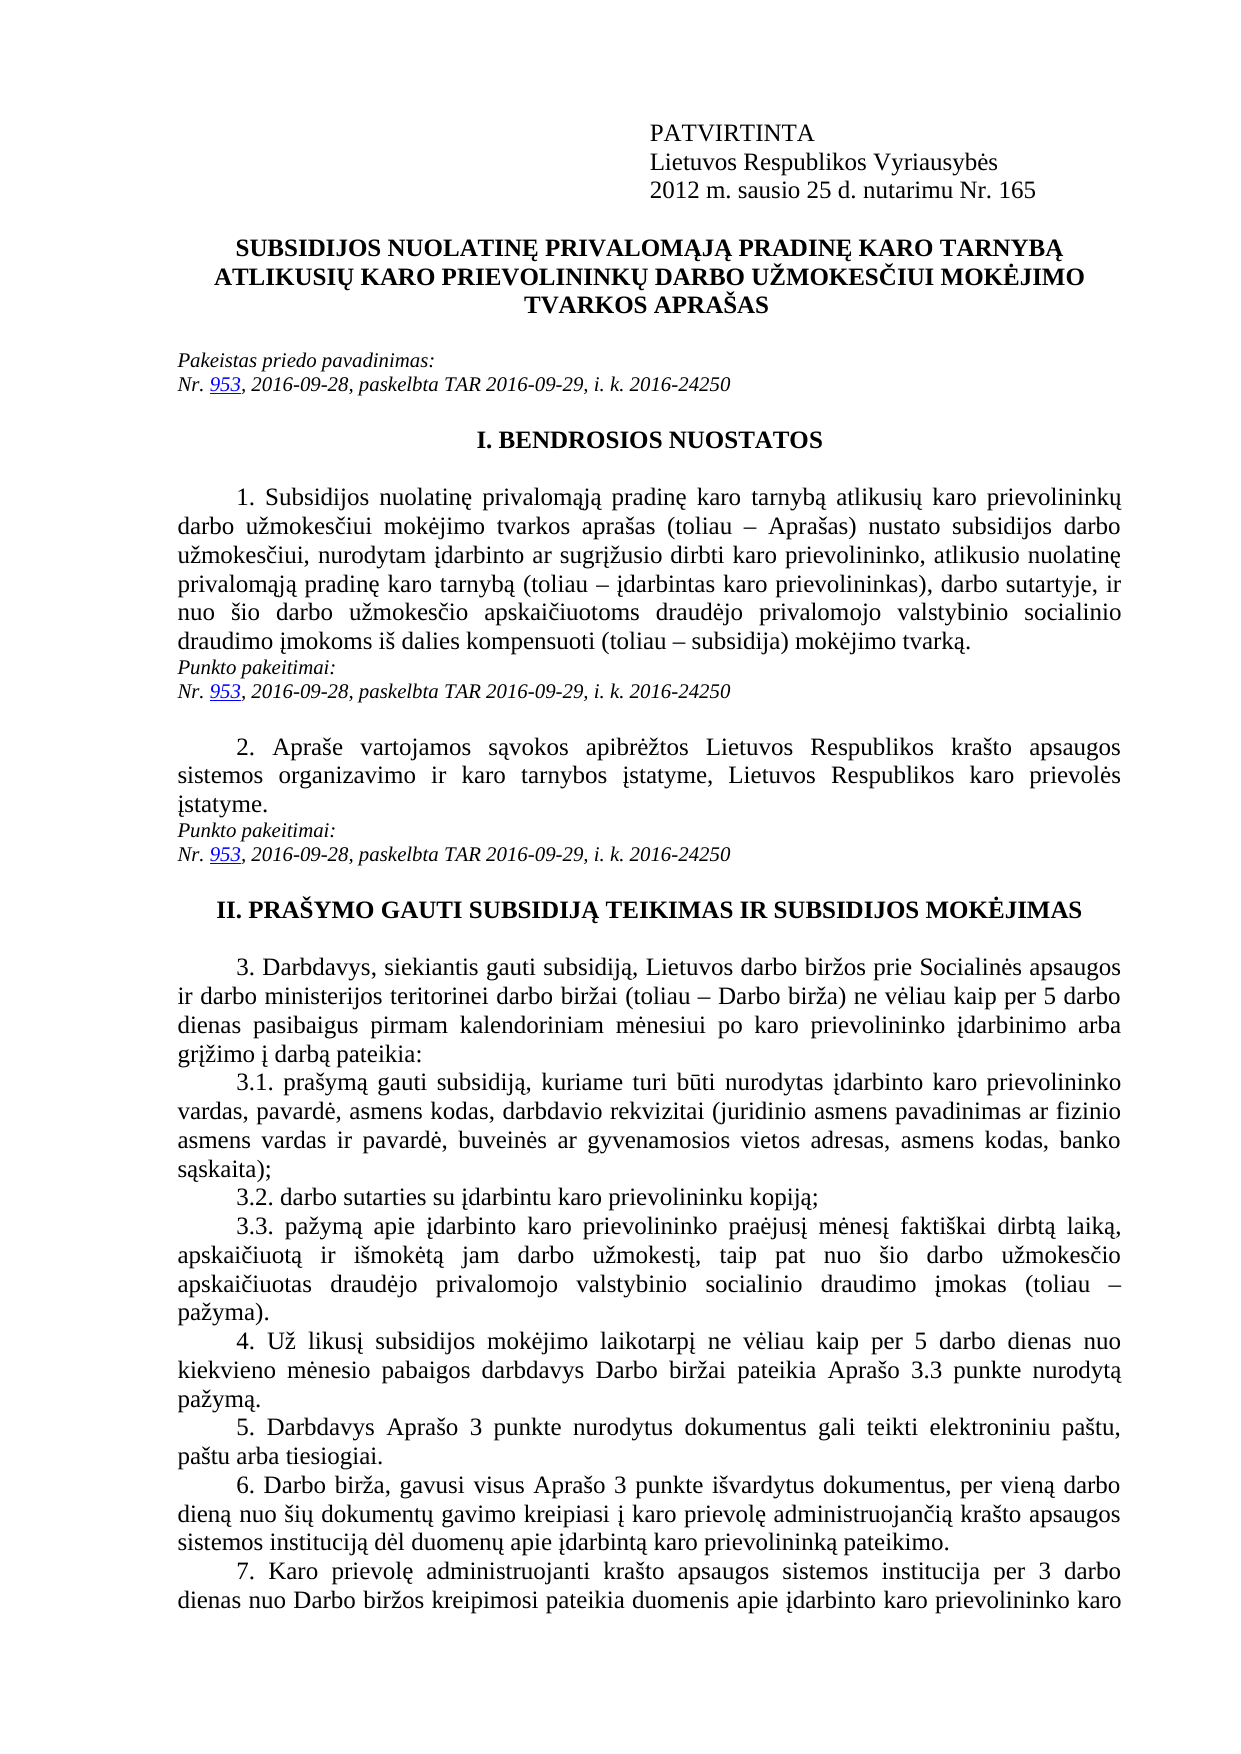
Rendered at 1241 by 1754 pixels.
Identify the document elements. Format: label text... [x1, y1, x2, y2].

text 7. Karo prievolę administruojanti krašto apsaugos sistemos institucija per 3 darbo dienas nuo Darbo biržos kreipimosi pateikia duomenis apie įdarbinto karo prievolininko karo [177, 1556, 1122, 1614]
text Punkto pakeitimai: [177, 655, 1122, 679]
text 3.1. prašymą gauti subsidiją, kuriame turi būti nurodytas įdarbinto karo prievolininko vardas, pavardė, asmens kodas, darbdavio rekvizitai (juridinio asmens pavadinimas ar fizinio asmens vardas ir pavardė, buveinės ar gyvenamosios vietos adresas, asmens kodas, banko sąskaita); [177, 1067, 1122, 1182]
text Punkto pakeitimai: [177, 818, 1122, 842]
text I. Bendrosios nuostatos [177, 425, 1122, 454]
text 3. Darbdavys, siekiantis gauti subsidiją, Lietuvos darbo biržos prie Socialinės apsaugos ir darbo ministerijos teritorinei darbo biržai (toliau – Darbo birža) ne vėliau kaip per 5 darbo dienas pasibaigus pirmam kalendoriniam mėnesiui po karo prievolininko įdarbinimo arba grįžimo į darbą pateikia: [177, 952, 1122, 1067]
text II. PRAŠYMO gauti SubsidijĄ TEIKIMAS IR SUBSIDIJOS MOKĖJIMAS [177, 895, 1122, 924]
text 4. Už likusį subsidijos mokėjimo laikotarpį ne vėliau kaip per 5 darbo dienas nuo kiekvieno mėnesio pabaigos darbdavys Darbo biržai pateikia Aprašo 3.3 punkte nurodytą pažymą. [177, 1326, 1122, 1412]
text 3.3. pažymą apie įdarbinto karo prievolininko praėjusį mėnesį faktiškai dirbtą laiką, apskaičiuotą ir išmokėtą jam darbo užmokestį, taip pat nuo šio darbo užmokesčio apskaičiuotas draudėjo privalomojo valstybinio socialinio draudimo įmokas (toliau – pažyma). [177, 1211, 1122, 1326]
text SUBSIDIJOS NUOLATINĘ PRIVALOMĄJĄ PRADINĘ KARO TARNYBĄ ATLIKUSIŲ KARO PRIEVOLININKŲ DARBO UŽMOKESČIUI MOKĖJIMO TVARKOS APRAŠAS [177, 233, 1122, 319]
text 6. Darbo birža, gavusi visus Aprašo 3 punkte išvardytus dokumentus, per vieną darbo dieną nuo šių dokumentų gavimo kreipiasi į karo prievolę administruojančią krašto apsaugos sistemos instituciją dėl duomenų apie įdarbintą karo prievolininką pateikimo. [177, 1470, 1122, 1556]
text 1. Subsidijos nuolatinę privalomąją pradinę karo tarnybą atlikusių karo prievolininkų darbo užmokesčiui mokėjimo tvarkos aprašas (toliau – Aprašas) nustato subsidijos darbo užmokesčiui, nurodytam įdarbinto ar sugrįžusio dirbti karo prievolininko, atlikusio nuolatinę privalomąją pradinę karo tarnybą (toliau – įdarbintas karo prievolininkas), darbo sutartyje, ir nuo šio darbo užmokesčio apskaičiuotoms draudėjo privalomojo valstybinio socialinio draudimo įmokoms iš dalies kompensuoti (toliau – subsidija) mokėjimo tvarką. [177, 482, 1122, 655]
text Pakeistas priedo pavadinimas: [177, 348, 1122, 372]
text Lietuvos Respublikos Vyriausybės [649, 147, 1122, 176]
text PATVIRTINTA [649, 118, 1122, 147]
text Nr. 953, 2016-09-28, paskelbta TAR 2016-09-29, i. k. 2016-24250 [177, 679, 1122, 703]
text 2012 m. sausio 25 d. nutarimu Nr. 165 [649, 176, 1122, 204]
text 5. Darbdavys Aprašo 3 punkte nurodytus dokumentus gali teikti elektroniniu paštu, paštu arba tiesiogiai. [177, 1412, 1122, 1470]
text Nr. 953, 2016-09-28, paskelbta TAR 2016-09-29, i. k. 2016-24250 [177, 842, 1122, 866]
text 2. Apraše vartojamos sąvokos apibrėžtos Lietuvos Respublikos krašto apsaugos sistemos organizavimo ir karo tarnybos įstatyme, Lietuvos Respublikos karo prievolės įstatyme. [177, 732, 1122, 818]
text 3.2. darbo sutarties su įdarbintu karo prievolininku kopiją; [177, 1182, 1122, 1211]
text Nr. 953, 2016-09-28, paskelbta TAR 2016-09-29, i. k. 2016-24250 [177, 372, 1122, 396]
